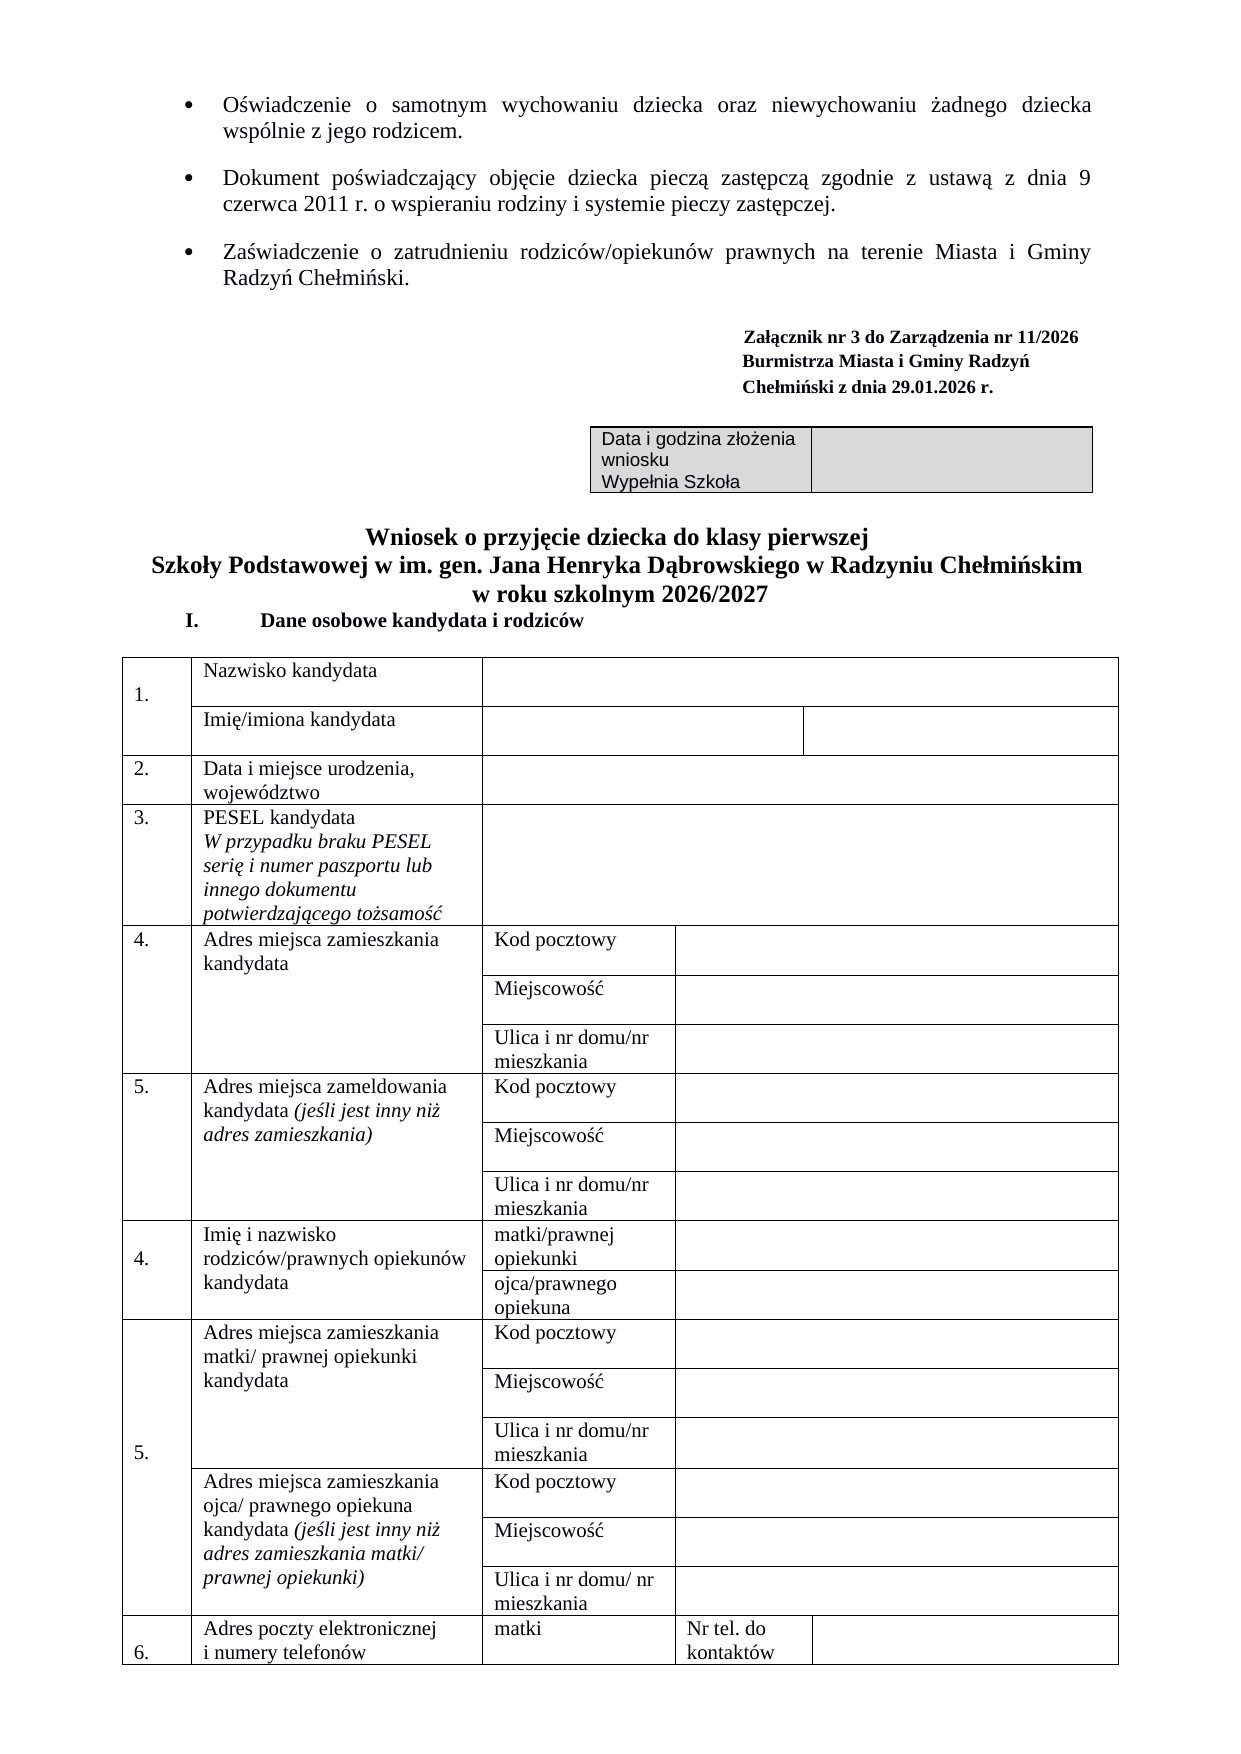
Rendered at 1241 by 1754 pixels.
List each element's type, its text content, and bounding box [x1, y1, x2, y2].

table_cell 4. [123, 926, 191, 1073]
table_cell Kod pocztowy [483, 1320, 675, 1368]
table_cell Data i miejsce urodzenia, województwo [192, 756, 482, 804]
table_header [812, 428, 1092, 492]
table_cell 2. [123, 756, 191, 804]
table_cell Adres miejsca zamieszkania kandydata [192, 926, 482, 1073]
table_header 1. [123, 658, 191, 755]
table_header Nazwisko kandydata [192, 658, 482, 706]
table_cell [676, 976, 1118, 1024]
table_cell [676, 1271, 1118, 1319]
table_header Data i godzina złożenia wniosku Wypełnia Szkoła [591, 428, 811, 492]
list Oświadczenie o samotnym wychowaniu dziecka oraz niewychowaniu żadnego dziecka wspólnie z jego rodzicem. [185, 91, 1093, 143]
table_cell [676, 926, 1118, 974]
table_cell Miejscowość [483, 1369, 675, 1417]
table_cell PESEL kandydata W przypadku braku PESEL serię i numer paszportu lub innego dokumentu potwierdzającego tożsamość [192, 805, 482, 925]
table_cell 4. [123, 1221, 191, 1319]
table_cell [676, 1320, 1118, 1368]
list Dokument poświadczający objęcie dziecka pieczą zastępczą zgodnie z ustawą z dnia 9 czerwca 2011 r. o wspieraniu rodziny i systemie pieczy zastępczej. [185, 164, 1093, 217]
table_header [483, 658, 1118, 706]
table_cell Miejscowość [483, 976, 675, 1024]
table_cell [676, 1369, 1118, 1417]
table_cell ojca/prawnego opiekuna [483, 1271, 675, 1319]
table_cell Imię/imiona kandydata [192, 707, 482, 755]
table_cell Kod pocztowy [483, 1074, 675, 1122]
table_cell [676, 1469, 1118, 1517]
table_cell 5. [123, 1320, 191, 1615]
subtitle Chełmiński z dnia 29.01.2026 r. [738, 375, 1093, 398]
table_cell Kod pocztowy [483, 1469, 675, 1517]
table_cell [676, 1518, 1118, 1566]
table_cell Adres miejsca zamieszkania ojca/ prawnego opiekuna kandydata (jeśli jest inny niż adres zamieszkania matki/ prawnej opiekunki) [192, 1469, 482, 1615]
table_cell Adres miejsca zameldowania kandydata (jeśli jest inny niż adres zamieszkania) [192, 1074, 482, 1220]
table_cell [483, 756, 1118, 804]
table_cell Imię i nazwisko rodziców/prawnych opiekunów kandydata [192, 1221, 482, 1319]
table_cell Nr tel. do kontaktów [676, 1616, 812, 1664]
table_cell Ulica i nr domu/nr mieszkania [483, 1172, 675, 1220]
table_cell [813, 1616, 1118, 1664]
text w roku szkolnym 2026/2027 [148, 579, 1093, 608]
table_cell [676, 1025, 1118, 1073]
table_cell [676, 1074, 1118, 1122]
table_cell [676, 1123, 1118, 1171]
table_cell Adres poczty elektronicznej i numery telefonów [192, 1616, 482, 1664]
table_cell 5. [123, 1074, 191, 1220]
table_cell [676, 1221, 1118, 1269]
table_cell Miejscowość [483, 1518, 675, 1566]
table_cell 6. [123, 1616, 191, 1664]
subtitle Burmistrza Miasta i Gminy Radzyń [738, 350, 1093, 372]
table_cell matki/prawnej opiekunki [483, 1221, 675, 1269]
table_cell matki [483, 1616, 675, 1664]
table_cell [483, 805, 1118, 925]
table_cell [676, 1172, 1118, 1220]
list Dane osobowe kandydata i rodziców [185, 608, 1093, 632]
table_cell Ulica i nr domu/ nr mieszkania [483, 1567, 675, 1615]
table_cell [676, 1567, 1118, 1615]
table_cell 3. [123, 805, 191, 925]
table_cell Miejscowość [483, 1123, 675, 1171]
text Szkoły Podstawowej w im. gen. Jana Henryka Dąbrowskiego w Radzyniu Chełmińskim [148, 551, 1093, 579]
table_cell Ulica i nr domu/nr mieszkania [483, 1025, 675, 1073]
table_cell Adres miejsca zamieszkania matki/ prawnej opiekunki kandydata [192, 1320, 482, 1468]
text Wniosek o przyjęcie dziecka do klasy pierwszej [148, 522, 1093, 551]
table_cell Ulica i nr domu/nr mieszkania [483, 1418, 675, 1468]
table_cell [483, 707, 803, 755]
table_cell [804, 707, 1118, 755]
table_cell Kod pocztowy [483, 926, 675, 974]
list Zaświadczenie o zatrudnieniu rodziców/opiekunów prawnych na terenie Miasta i Gminy Radzyń Chełmiński. [185, 238, 1093, 290]
table_cell [676, 1418, 1118, 1468]
subtitle Załącznik nr 3 do Zarządzenia nr 11/2026 [629, 326, 1093, 347]
